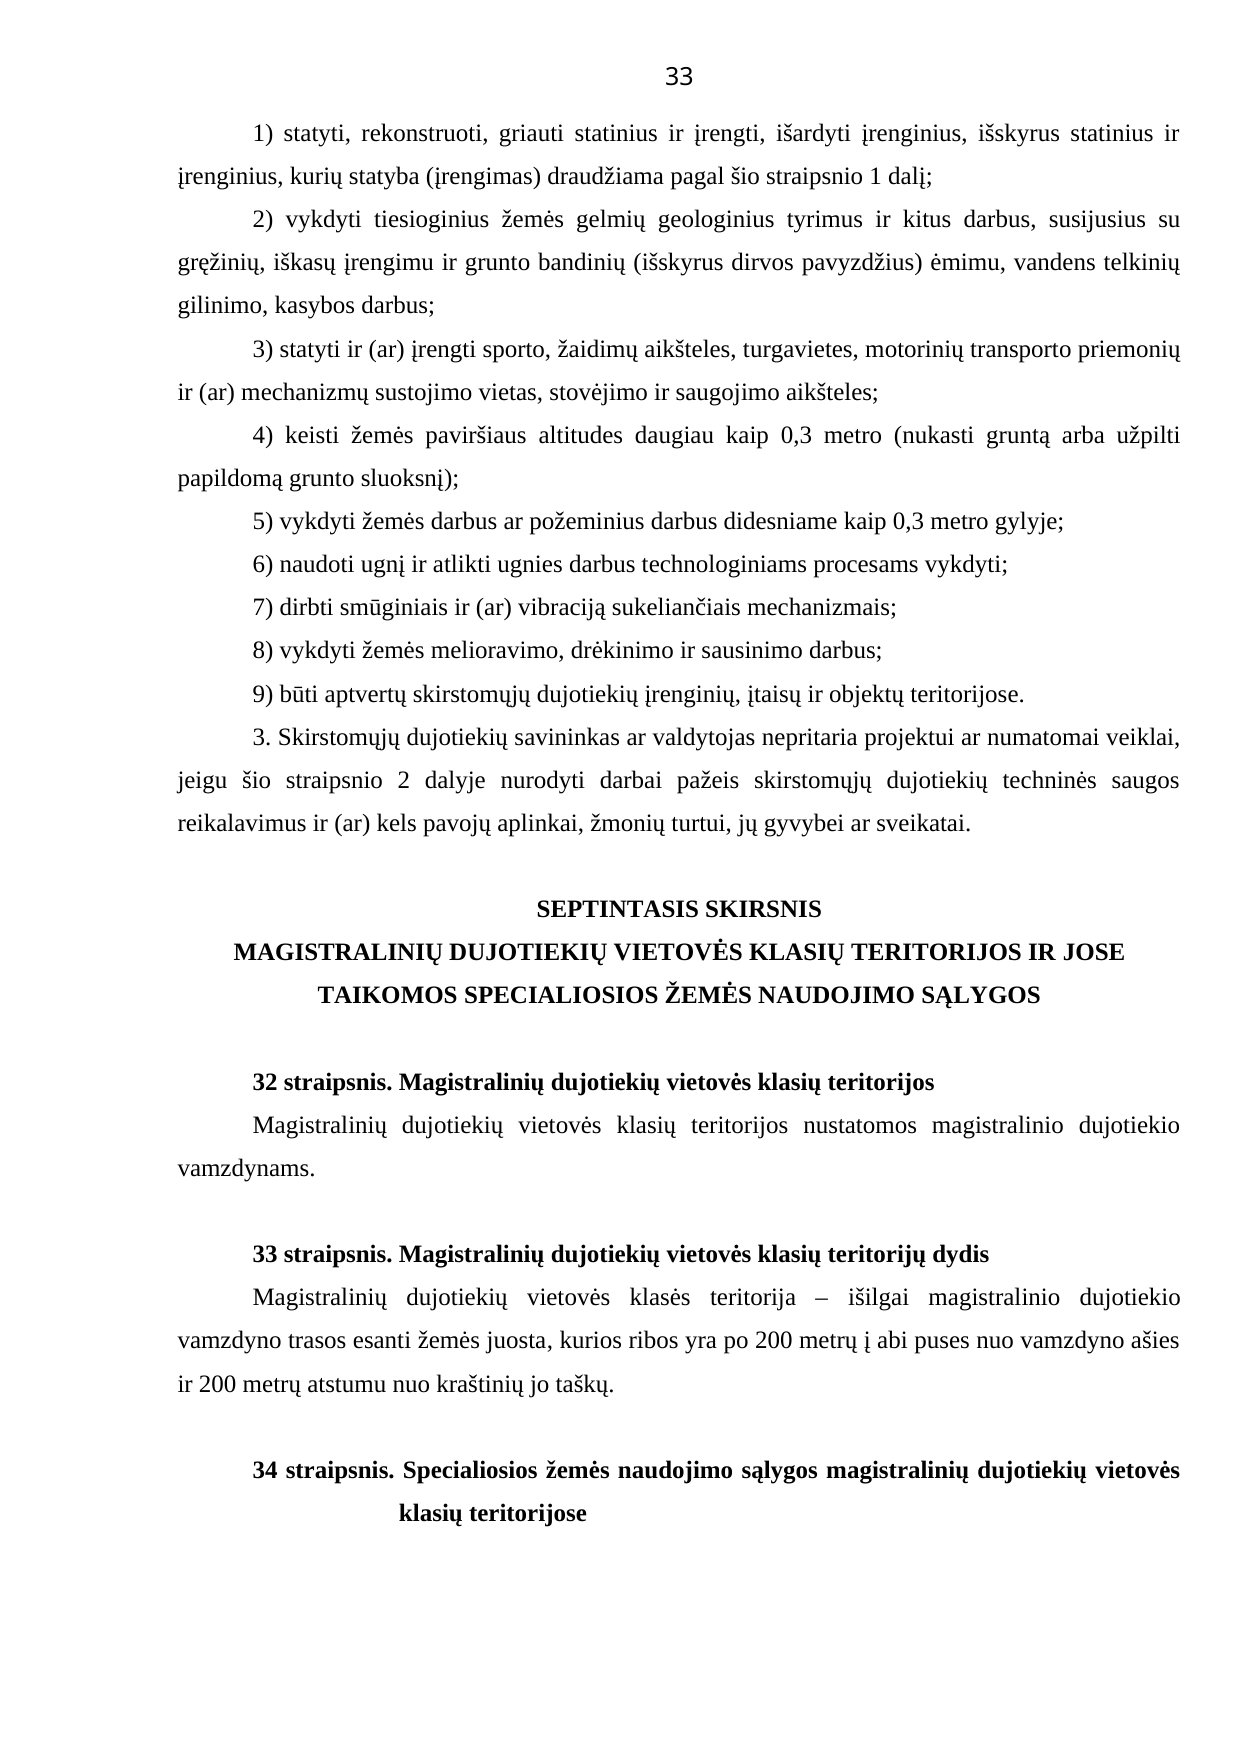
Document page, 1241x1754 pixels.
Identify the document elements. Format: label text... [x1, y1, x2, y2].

text 32 straipsnis. Magistralinių dujotiekių vietovės klasių teritorijos [177, 1067, 1181, 1096]
text SEPTINTASIS SKIRSNIS [177, 894, 1181, 923]
text 3) statyti ir (ar) įrengti sporto, žaidimų aikšteles, turgavietes, motorinių transporto priemonių ir (ar) mechanizmų sustojimo vietas, stovėjimo ir saugojimo aikšteles; [177, 334, 1181, 406]
text 8) vykdyti žemės melioravimo, drėkinimo ir sausinimo darbus; [177, 636, 1181, 664]
text 5) vykdyti žemės darbus ar požeminius darbus didesniame kaip 0,3 metro gylyje; [177, 506, 1181, 535]
text 34 straipsnis. Specialiosios žemės naudojimo sąlygos magistralinių dujotiekių vietovės klasių teritorijose [252, 1455, 1181, 1527]
text Magistralinių dujotiekių vietovės klasės teritorija – išilgai magistralinio dujotiekio vamzdyno trasos esanti žemės juosta, kurios ribos yra po 200 metrų į abi puses nuo vamzdyno ašies ir 200 metrų atstumu nuo kraštinių jo taškų. [177, 1282, 1181, 1397]
text 7) dirbti smūginiais ir (ar) vibraciją sukeliančiais mechanizmais; [177, 592, 1181, 621]
text 6) naudoti ugnį ir atlikti ugnies darbus technologiniams procesams vykdyti; [177, 549, 1181, 578]
text Magistralinių dujotiekių vietovės klasių teritorijos nustatomos magistralinio dujotiekio vamzdynams. [177, 1110, 1181, 1182]
text 33 straipsnis. Magistralinių dujotiekių vietovės klasių teritorijų dydis [177, 1239, 1181, 1268]
text 3. Skirstomųjų dujotiekių savininkas ar valdytojas nepritaria projektui ar numatomai veiklai, jeigu šio straipsnio 2 dalyje nurodyti darbai pažeis skirstomųjų dujotiekių techninės saugos reikalavimus ir (ar) kels pavojų aplinkai, žmonių turtui, jų gyvybei ar sveikatai. [177, 722, 1181, 837]
text 9) būti aptvertų skirstomųjų dujotiekių įrenginių, įtaisų ir objektų teritorijose. [177, 679, 1181, 707]
text 2) vykdyti tiesioginius žemės gelmių geologinius tyrimus ir kitus darbus, susijusius su gręžinių, iškasų įrengimu ir grunto bandinių (išskyrus dirvos pavyzdžius) ėmimu, vandens telkinių gilinimo, kasybos darbus; [177, 204, 1181, 319]
text MAGISTRALINIŲ DUJOTIEKIŲ VIETOVĖS KLASIŲ TERITORIJOS IR JOSE TAIKOMOS SPECIALIOSIOS ŽEMĖS NAUDOJIMO SĄLYGOS [177, 937, 1181, 1009]
text 1) statyti, rekonstruoti, griauti statinius ir įrengti, išardyti įrenginius, išskyrus statinius ir įrenginius, kurių statyba (įrengimas) draudžiama pagal šio straipsnio 1 dalį; [177, 118, 1181, 190]
text 4) keisti žemės paviršiaus altitudes daugiau kaip 0,3 metro (nukasti gruntą arba užpilti papildomą grunto sluoksnį); [177, 420, 1181, 492]
